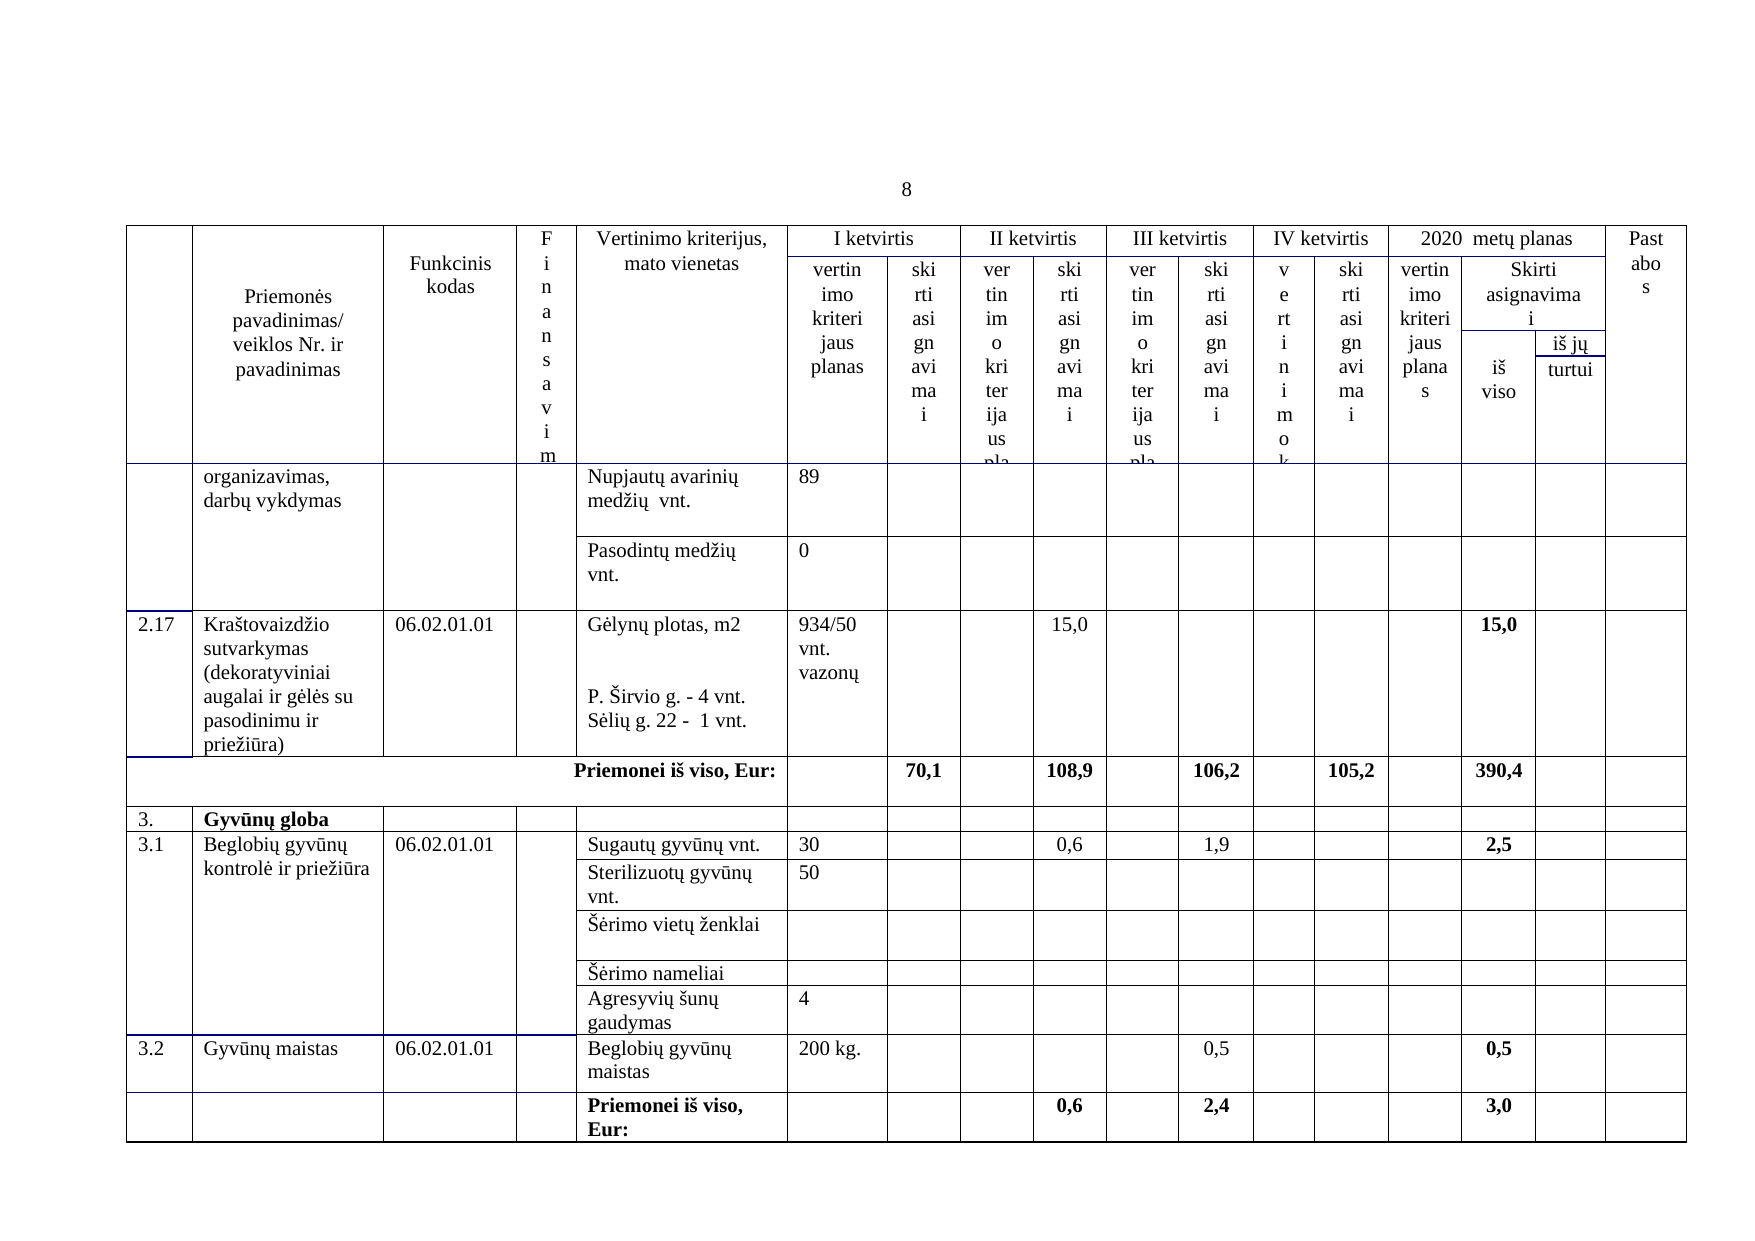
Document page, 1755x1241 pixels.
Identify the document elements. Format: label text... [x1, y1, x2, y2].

table_cell 105,2 [1315, 757, 1388, 806]
table_cell [1315, 1093, 1388, 1141]
table_cell [1536, 961, 1605, 985]
table_cell Kraštovaizdžio sutvarkymas (dekoratyviniai augalai ir gėlės su pasodinimu ir priežiūra) [193, 611, 383, 756]
table_cell [888, 1093, 960, 1141]
table_cell [1315, 1035, 1388, 1092]
table_cell [888, 911, 960, 959]
table_cell [1606, 807, 1686, 831]
table_cell [1107, 1093, 1178, 1141]
table_cell [961, 1093, 1033, 1141]
table_cell 0,5 [1462, 1035, 1535, 1092]
table_cell [517, 1093, 576, 1141]
table_cell [1107, 832, 1178, 859]
table_cell [127, 1093, 192, 1141]
table_cell [1389, 537, 1461, 610]
table_cell [961, 537, 1033, 610]
table_cell vertinimo kriterijaus planas [788, 257, 887, 462]
table_cell [1254, 1093, 1314, 1141]
table_cell [961, 986, 1033, 1034]
table_cell [1315, 986, 1388, 1034]
table_cell [1536, 807, 1605, 831]
table_cell [788, 807, 887, 831]
table_cell 3,0 [1462, 1093, 1535, 1141]
table_cell [517, 464, 576, 610]
table_cell [1606, 464, 1686, 536]
table_cell [1107, 860, 1178, 910]
table_cell [517, 611, 576, 756]
table_cell [1034, 986, 1106, 1034]
table_cell organizavimas, darbų vykdymas [193, 464, 383, 610]
table_cell [1606, 832, 1686, 859]
table_cell [1462, 911, 1535, 959]
table_cell 106,2 [1179, 757, 1253, 806]
table_cell [1315, 464, 1388, 536]
table_cell 934/50 vnt. vazonų [788, 611, 887, 756]
table_cell [1536, 911, 1605, 959]
table_cell 06.02.01.01 [384, 832, 516, 1034]
table_cell [1179, 807, 1253, 831]
table_cell [1254, 464, 1314, 536]
table_cell [1536, 860, 1605, 910]
table_cell [1536, 832, 1605, 859]
table_cell [1179, 860, 1253, 910]
table_cell 0 [788, 537, 887, 610]
table_header II ketvirtis [961, 226, 1106, 256]
table_cell vertinimo kriterijaus planas [961, 257, 1033, 462]
table_cell [1315, 911, 1388, 959]
table_cell [1315, 611, 1388, 756]
table_cell 2.17 [127, 612, 192, 756]
table_cell [961, 911, 1033, 959]
table_cell turtui [1536, 357, 1605, 462]
table_cell [888, 860, 960, 910]
table_cell [1462, 464, 1535, 536]
table_cell Nupjautų avarinių medžių vnt. [577, 464, 787, 536]
table_cell [1107, 464, 1178, 536]
table_cell Šėrimo vietų ženklai [577, 911, 787, 959]
table_cell Pasodintų medžių vnt. [577, 537, 787, 610]
table_cell Priemonei iš viso, Eur: [577, 1093, 787, 1141]
table_cell [517, 807, 576, 831]
table_cell [1107, 757, 1178, 806]
table_cell [1179, 537, 1253, 610]
table_cell [1254, 911, 1314, 959]
table_header III ketvirtis [1107, 226, 1253, 256]
table_cell [888, 832, 960, 859]
table_cell [1462, 961, 1535, 985]
table_cell [517, 832, 576, 1034]
table_cell [1034, 464, 1106, 536]
table_cell [1536, 757, 1605, 806]
table_header I ketvirtis [788, 226, 960, 256]
table_cell [1389, 611, 1461, 756]
table_cell [1179, 611, 1253, 756]
table_cell [788, 961, 887, 985]
table_cell [1389, 464, 1461, 536]
table_cell [1315, 807, 1388, 831]
table_cell [384, 464, 516, 610]
table_cell [1389, 860, 1461, 910]
table_cell [1107, 911, 1178, 959]
table_cell [961, 611, 1033, 756]
table_cell [1389, 911, 1461, 959]
table_cell [1462, 986, 1535, 1034]
table_cell [1107, 537, 1178, 610]
table_cell [1462, 860, 1535, 910]
table_cell Gėlynų plotas, m2 P. Širvio g. - 4 vnt. Sėlių g. 22 - 1 vnt. [577, 611, 787, 756]
table_cell [1606, 860, 1686, 910]
table_cell [1254, 611, 1314, 756]
table_cell [961, 757, 1033, 806]
table_cell Priemonei iš viso, Eur: [127, 757, 787, 806]
table_cell [888, 986, 960, 1034]
table_cell [1034, 807, 1106, 831]
table_cell [384, 807, 516, 831]
table_cell [888, 807, 960, 831]
table_cell [1315, 961, 1388, 985]
table_header Priemonės pavadinimas/ veiklos Nr. ir pavadinimas [193, 226, 383, 462]
table_cell 2,4 [1179, 1093, 1253, 1141]
table_cell [1034, 961, 1106, 985]
table_cell Sugautų gyvūnų vnt. [577, 832, 787, 859]
table_cell [1107, 1035, 1178, 1092]
table_cell [1107, 611, 1178, 756]
table_cell 0,6 [1034, 1093, 1106, 1141]
table_header Pastabos [1606, 226, 1686, 462]
table_cell 108,9 [1034, 757, 1106, 806]
table_cell [1034, 860, 1106, 910]
table_cell [1606, 611, 1686, 756]
table_cell [888, 537, 960, 610]
table_cell [1254, 807, 1314, 831]
table_cell [577, 807, 787, 831]
table_cell 0,5 [1179, 1035, 1253, 1092]
table_cell Sterilizuotų gyvūnų vnt. [577, 860, 787, 910]
table_cell [1389, 1035, 1461, 1092]
table_cell [888, 464, 960, 536]
table_cell [1389, 757, 1461, 806]
table_cell [1254, 986, 1314, 1034]
table_cell [1536, 1093, 1605, 1141]
table_cell [1389, 832, 1461, 859]
table_cell [1034, 911, 1106, 959]
table_cell 70,1 [888, 757, 960, 806]
table_header Vertinimo kriterijus, mato vienetas [577, 226, 787, 462]
table_cell [1536, 986, 1605, 1034]
table_cell [517, 1036, 576, 1092]
table_cell [1179, 911, 1253, 959]
table_cell 15,0 [1034, 611, 1106, 756]
table_cell [1034, 537, 1106, 610]
table_cell [1315, 832, 1388, 859]
table_cell 06.02.01.01 [384, 1036, 516, 1092]
table_cell iš viso [1462, 331, 1535, 462]
table_cell [1389, 1093, 1461, 1141]
table_cell [961, 464, 1033, 536]
table_cell [1254, 1035, 1314, 1092]
table_cell Gyvūnų globa [193, 807, 383, 831]
table_cell [888, 961, 960, 985]
table_cell [1606, 1035, 1686, 1092]
table_cell 30 [788, 832, 887, 859]
table_cell [1254, 860, 1314, 910]
table_cell [1254, 537, 1314, 610]
table_cell [193, 1093, 383, 1141]
table_cell Beglobių gyvūnų kontrolė ir priežiūra [193, 832, 383, 1034]
table_cell [1107, 986, 1178, 1034]
table_cell skirti asignavimai [1315, 257, 1388, 462]
table_cell [1389, 961, 1461, 985]
table_cell [961, 860, 1033, 910]
table_cell [1606, 757, 1686, 806]
table_cell [127, 464, 192, 610]
table_header 2020 metų planas [1389, 226, 1605, 256]
table_cell 89 [788, 464, 887, 536]
table_cell vertinimo kriterijaus planas [1389, 257, 1461, 462]
table_cell [1606, 911, 1686, 959]
table_cell Beglobių gyvūnų maistas [577, 1035, 787, 1092]
table_cell 200 kg. [788, 1035, 887, 1092]
table_header Finansavimo šaltiniai [517, 226, 576, 462]
table_cell [888, 1035, 960, 1092]
table_header Funkcinis kodas [384, 226, 516, 462]
table_cell [1536, 611, 1605, 756]
table_cell [1389, 986, 1461, 1034]
table_cell [1536, 1035, 1605, 1092]
table_cell Agresyvių šunų gaudymas [577, 986, 787, 1034]
table_cell [1462, 537, 1535, 610]
table_cell 390,4 [1462, 757, 1535, 806]
table_cell [788, 757, 887, 806]
table_cell Gyvūnų maistas [193, 1036, 383, 1092]
table_cell [1315, 860, 1388, 910]
table_cell vertinimo kriterijaus planas [1254, 257, 1314, 462]
table_cell skirti asignavimai [888, 257, 960, 462]
table_cell 0,6 [1034, 832, 1106, 859]
table_cell [1536, 464, 1605, 536]
table_cell 4 [788, 986, 887, 1034]
table_cell 1,9 [1179, 832, 1253, 859]
table_cell [961, 832, 1033, 859]
table_cell [1606, 961, 1686, 985]
table_cell [1034, 1035, 1106, 1092]
table_cell 2,5 [1462, 832, 1535, 859]
table_cell Šėrimo nameliai [577, 961, 787, 985]
table_header [127, 226, 192, 462]
table_cell [788, 1093, 887, 1141]
table_cell [1179, 464, 1253, 536]
table_cell [1179, 986, 1253, 1034]
table_cell [1254, 757, 1314, 806]
table_cell 15,0 [1462, 611, 1535, 756]
table_cell 06.02.01.01 [384, 611, 516, 756]
table_cell skirti asignavimai [1034, 257, 1106, 462]
table_cell iš jų [1536, 331, 1605, 355]
table_cell [1107, 807, 1178, 831]
table_cell [1536, 537, 1605, 610]
table_cell vertinimo kriterijaus planas [1107, 257, 1178, 462]
table_cell Skirti asignavimai [1462, 257, 1605, 329]
table_cell [1254, 961, 1314, 985]
table_cell [1107, 961, 1178, 985]
table_cell skirti asignavimai [1179, 257, 1253, 462]
table_cell [384, 1093, 516, 1141]
table_cell 3.1 [127, 832, 192, 1034]
table_cell [1315, 537, 1388, 610]
table_cell [961, 807, 1033, 831]
table_cell [1606, 1093, 1686, 1141]
table_cell [888, 611, 960, 756]
table_cell [1389, 807, 1461, 831]
table_cell [1179, 961, 1253, 985]
table_cell [1606, 986, 1686, 1034]
table_cell 3.2 [127, 1036, 192, 1092]
table_cell [1462, 807, 1535, 831]
table_cell [1606, 537, 1686, 610]
table_cell [961, 1035, 1033, 1092]
table_cell [788, 911, 887, 959]
table_cell [961, 961, 1033, 985]
table_cell 3. [127, 807, 192, 831]
table_cell [1254, 832, 1314, 859]
table_cell 50 [788, 860, 887, 910]
table_header IV ketvirtis [1254, 226, 1388, 256]
